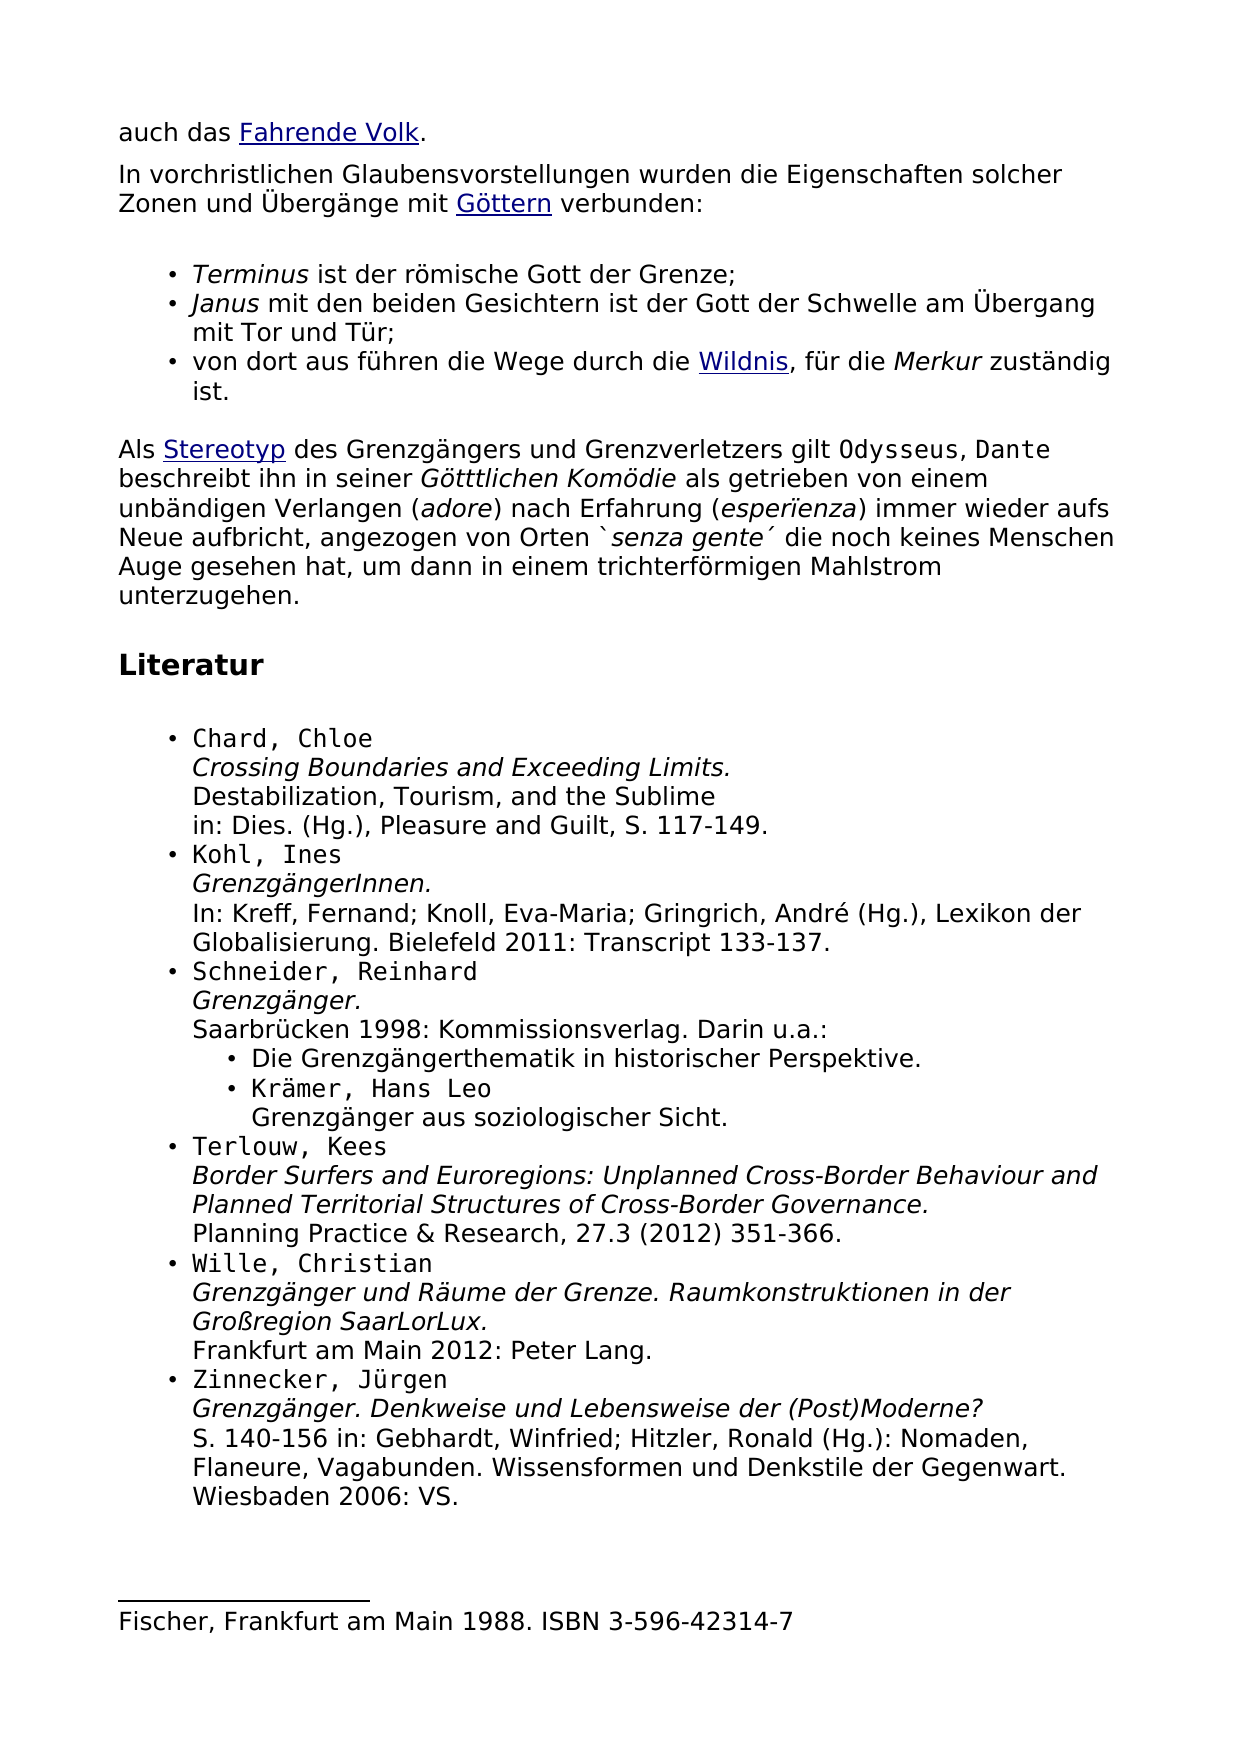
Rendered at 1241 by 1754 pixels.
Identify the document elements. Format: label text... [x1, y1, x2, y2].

list Die Grenzgängerthematik in historischer Perspektive. [236, 1045, 1122, 1074]
list Krämer, Hans Leo Grenzgänger aus soziologischer Sicht. [236, 1074, 1122, 1132]
list Kohl, Ines GrenzgängerInnen. In: Kreff, Fernand; Knoll, Eva-Maria; Gringrich, André (Hg.), Lexikon der Globalisierung. Bielefeld 2011: Transcript 133-137. [177, 841, 1122, 957]
text auch das Fahrende Volk. [118, 118, 1122, 147]
list Wille, Christian Grenzgänger und Räume der Grenze. Raumkonstruktionen in der Großregion SaarLorLux. Frankfurt am Main 2012: Peter Lang. [177, 1249, 1122, 1366]
list von dort aus führen die Wege durch die Wildnis, für die Merkur zuständig ist. [177, 348, 1122, 406]
list Zinnecker, Jürgen Grenzgänger. Denkweise und Lebensweise der (Post)Moderne? S. 140-156 in: Gebhardt, Winfried; Hitzler, Ronald (Hg.): Nomaden, Flaneure, Vagabunden. Wissensformen und Denkstile der Gegenwart. Wiesbaden 2006: VS. [177, 1366, 1122, 1511]
list Chard, Chloe Crossing Boundaries and Exceeding Limits. Destabilization, Tourism, and the Sublime in: Dies. (Hg.), Pleasure and Guilt, S. 117-149. [177, 724, 1122, 841]
text In vorchristlichen Glaubensvorstellungen wurden die Eigenschaften solcher Zonen und Übergänge mit Göttern verbunden: [118, 160, 1122, 218]
list Terlouw, Kees Border Surfers and Euroregions: Unplanned Cross-Border Behaviour and Planned Territorial Structures of Cross-Border Governance. Planning Practice & Research, 27.3 (2012) 351-366. [177, 1132, 1122, 1249]
list Schneider, Reinhard Grenzgänger. Saarbrücken 1998: Kommissionsverlag. Darin u.a.: [177, 957, 1122, 1045]
subtitle Literatur [118, 648, 1122, 682]
text Fischer, Frankfurt am Main 1988. ISBN 3-596-42314-7 [118, 1607, 1122, 1636]
list Terminus ist der römische Gott der Grenze; [177, 260, 1122, 289]
text Als Stereotyp des Grenzgängers und Grenzverletzers gilt Odysseus, Dante beschreibt ihn in seiner Götttlichen Komödie als getrieben von einem unbändigen Verlangen (adore) nach Erfahrung (esperïenza) immer wieder aufs Neue aufbricht, angezogen von Orten `senza gente´ die noch keines Menschen Auge gesehen hat, um dann in einem trichterförmigen Mahlstrom unterzugehen. [118, 435, 1122, 610]
list Janus mit den beiden Gesichtern ist der Gott der Schwelle am Übergang mit Tor und Tür; [177, 289, 1122, 348]
